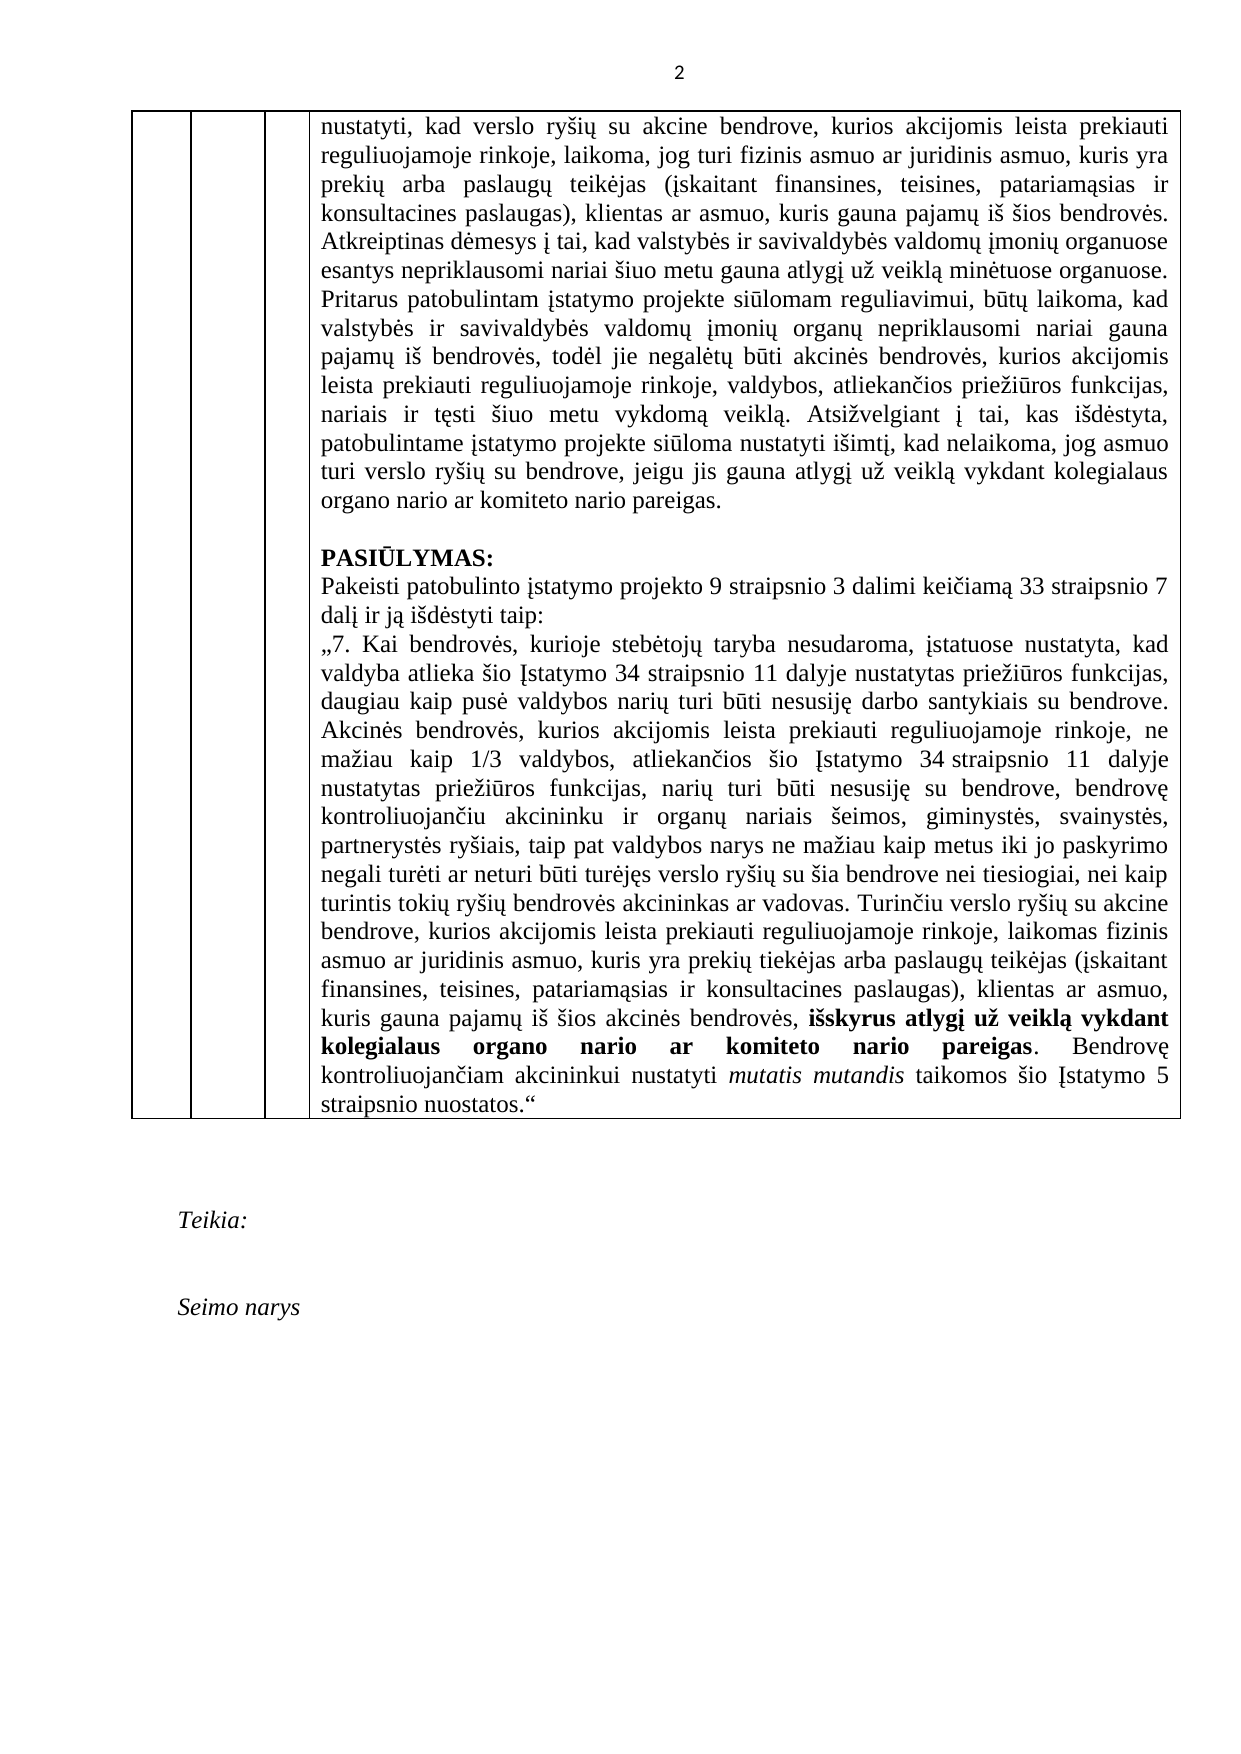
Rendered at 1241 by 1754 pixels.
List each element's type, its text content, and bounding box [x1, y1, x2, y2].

table_cell [266, 112, 309, 1118]
text Seimo narys [177, 1292, 1181, 1321]
text Teikia: [177, 1206, 1181, 1234]
table_cell [192, 112, 264, 1118]
table_cell [133, 112, 190, 1118]
table_cell nustatyti, kad verslo ryšių su akcine bendrove, kurios akcijomis leista prekiauti reguliuojamoje rinkoje, laikoma, jog turi fizinis asmuo ar juridinis asmuo, kuris yra prekių arba paslaugų teikėjas (įskaitant finansines, teisines, patariamąsias ir konsultacines paslaugas), klientas ar asmuo, kuris gauna pajamų iš šios bendrovės. Atkreiptinas dėmesys į tai, kad valstybės ir savivaldybės valdomų įmonių organuose esantys nepriklausomi nariai šiuo metu gauna atlygį už veiklą minėtuose organuose. Pritarus patobulintam įstatymo projekte siūlomam reguliavimui, būtų laikoma, kad valstybės ir savivaldybės valdomų įmonių organų nepriklausomi nariai gauna pajamų iš bendrovės, todėl jie negalėtų būti akcinės bendrovės, kurios akcijomis leista prekiauti reguliuojamoje rinkoje, valdybos, atliekančios priežiūros funkcijas, nariais ir tęsti šiuo metu vykdomą veiklą. Atsižvelgiant į tai, kas išdėstyta, patobulintame įstatymo projekte siūloma nustatyti išimtį, kad nelaikoma, jog asmuo turi verslo ryšių su bendrove, jeigu jis gauna atlygį už veiklą vykdant kolegialaus organo nario ar komiteto nario pareigas. PASIŪLYMAS: Pakeisti patobulinto įstatymo projekto 9 straipsnio 3 dalimi keičiamą 33 straipsnio 7 dalį ir ją išdėstyti taip: „7. Kai bendrovės, kurioje stebėtojų taryba nesudaroma, įstatuose nustatyta, kad valdyba atlieka šio Įstatymo 34 straipsnio 11 dalyje nustatytas priežiūros funkcijas, daugiau kaip pusė valdybos narių turi būti nesusiję darbo santykiais su bendrove. Akcinės bendrovės, kurios akcijomis leista prekiauti reguliuojamoje rinkoje, ne mažiau kaip 1/3 valdybos, atliekančios šio Įstatymo 34 straipsnio 11 dalyje nustatytas priežiūros funkcijas, narių turi būti nesusiję su bendrove, bendrovę kontroliuojančiu akcininku ir organų nariais šeimos, giminystės, svainystės, partnerystės ryšiais, taip pat valdybos narys ne mažiau kaip metus iki jo paskyrimo negali turėti ar neturi būti turėjęs verslo ryšių su šia bendrove nei tiesiogiai, nei kaip turintis tokių ryšių bendrovės akcininkas ar vadovas. Turinčiu verslo ryšių su akcine bendrove, kurios akcijomis leista prekiauti reguliuojamoje rinkoje, laikomas fizinis asmuo ar juridinis asmuo, kuris yra prekių tiekėjas arba paslaugų teikėjas (įskaitant finansines, teisines, patariamąsias ir konsultacines paslaugas), klientas ar asmuo, kuris gauna pajamų iš šios akcinės bendrovės, išskyrus atlygį už veiklą vykdant kolegialaus organo nario ar komiteto nario pareigas. Bendrovę kontroliuojančiam akcininkui nustatyti mutatis mutandis taikomos šio Įstatymo 5 straipsnio nuostatos.“ [310, 112, 1180, 1118]
